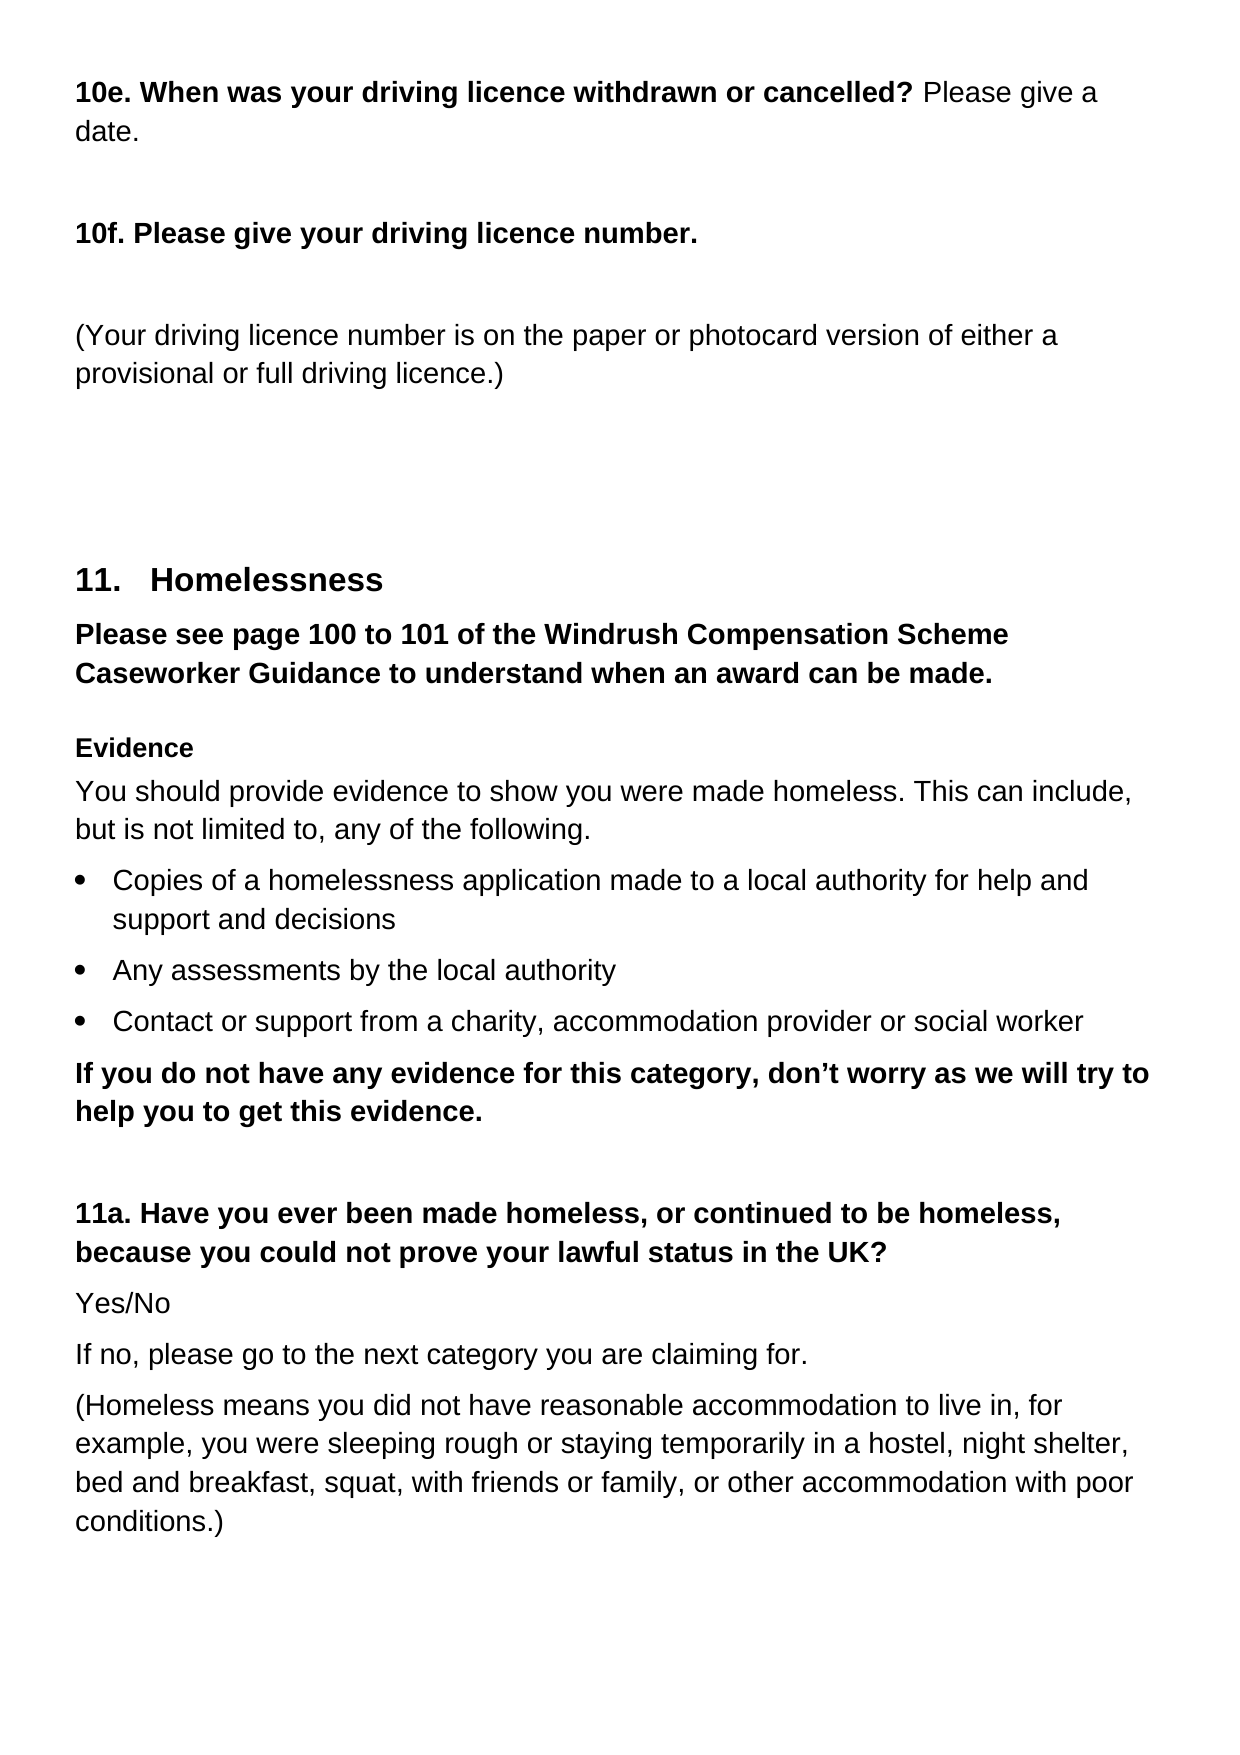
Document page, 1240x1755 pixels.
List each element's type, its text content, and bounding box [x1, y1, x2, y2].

text Please see page 100 to 101 of the Windrush Compensation Scheme Caseworker Guidance to understand when an award can be made. [75, 617, 1164, 689]
subtitle 10f. Please give your driving licence number. [75, 216, 1164, 249]
subtitle 10e. When was your driving licence withdrawn or cancelled? Please give a date. [75, 75, 1164, 147]
subtitle Evidence [75, 732, 1164, 763]
text If you do not have any evidence for this category, don’t worry as we will try to help you to get this evidence. [75, 1056, 1164, 1128]
list Any assessments by the local authority [75, 953, 1164, 987]
text (Your driving licence number is on the paper or photocard version of either a provisional or full driving licence.) [75, 318, 1164, 390]
subtitle 11. Homelessness [75, 560, 1164, 599]
subtitle 11a. Have you ever been made homeless, or continued to be homeless, because you could not prove your lawful status in the UK? [75, 1196, 1164, 1268]
list Copies of a homelessness application made to a local authority for help and support and decisions [75, 863, 1164, 936]
text Yes/No [75, 1286, 1164, 1319]
text You should provide evidence to show you were made homeless. This can include, but is not limited to, any of the following. [75, 774, 1164, 846]
text (Homeless means you did not have reasonable accommodation to live in, for example, you were sleeping rough or staying temporarily in a hostel, night shelter, bed and breakfast, squat, with friends or family, or other accommodation with poor conditions.) [75, 1388, 1164, 1537]
text If no, please go to the next category you are claiming for. [75, 1337, 1164, 1371]
list Contact or support from a charity, accommodation provider or social worker [75, 1004, 1164, 1038]
